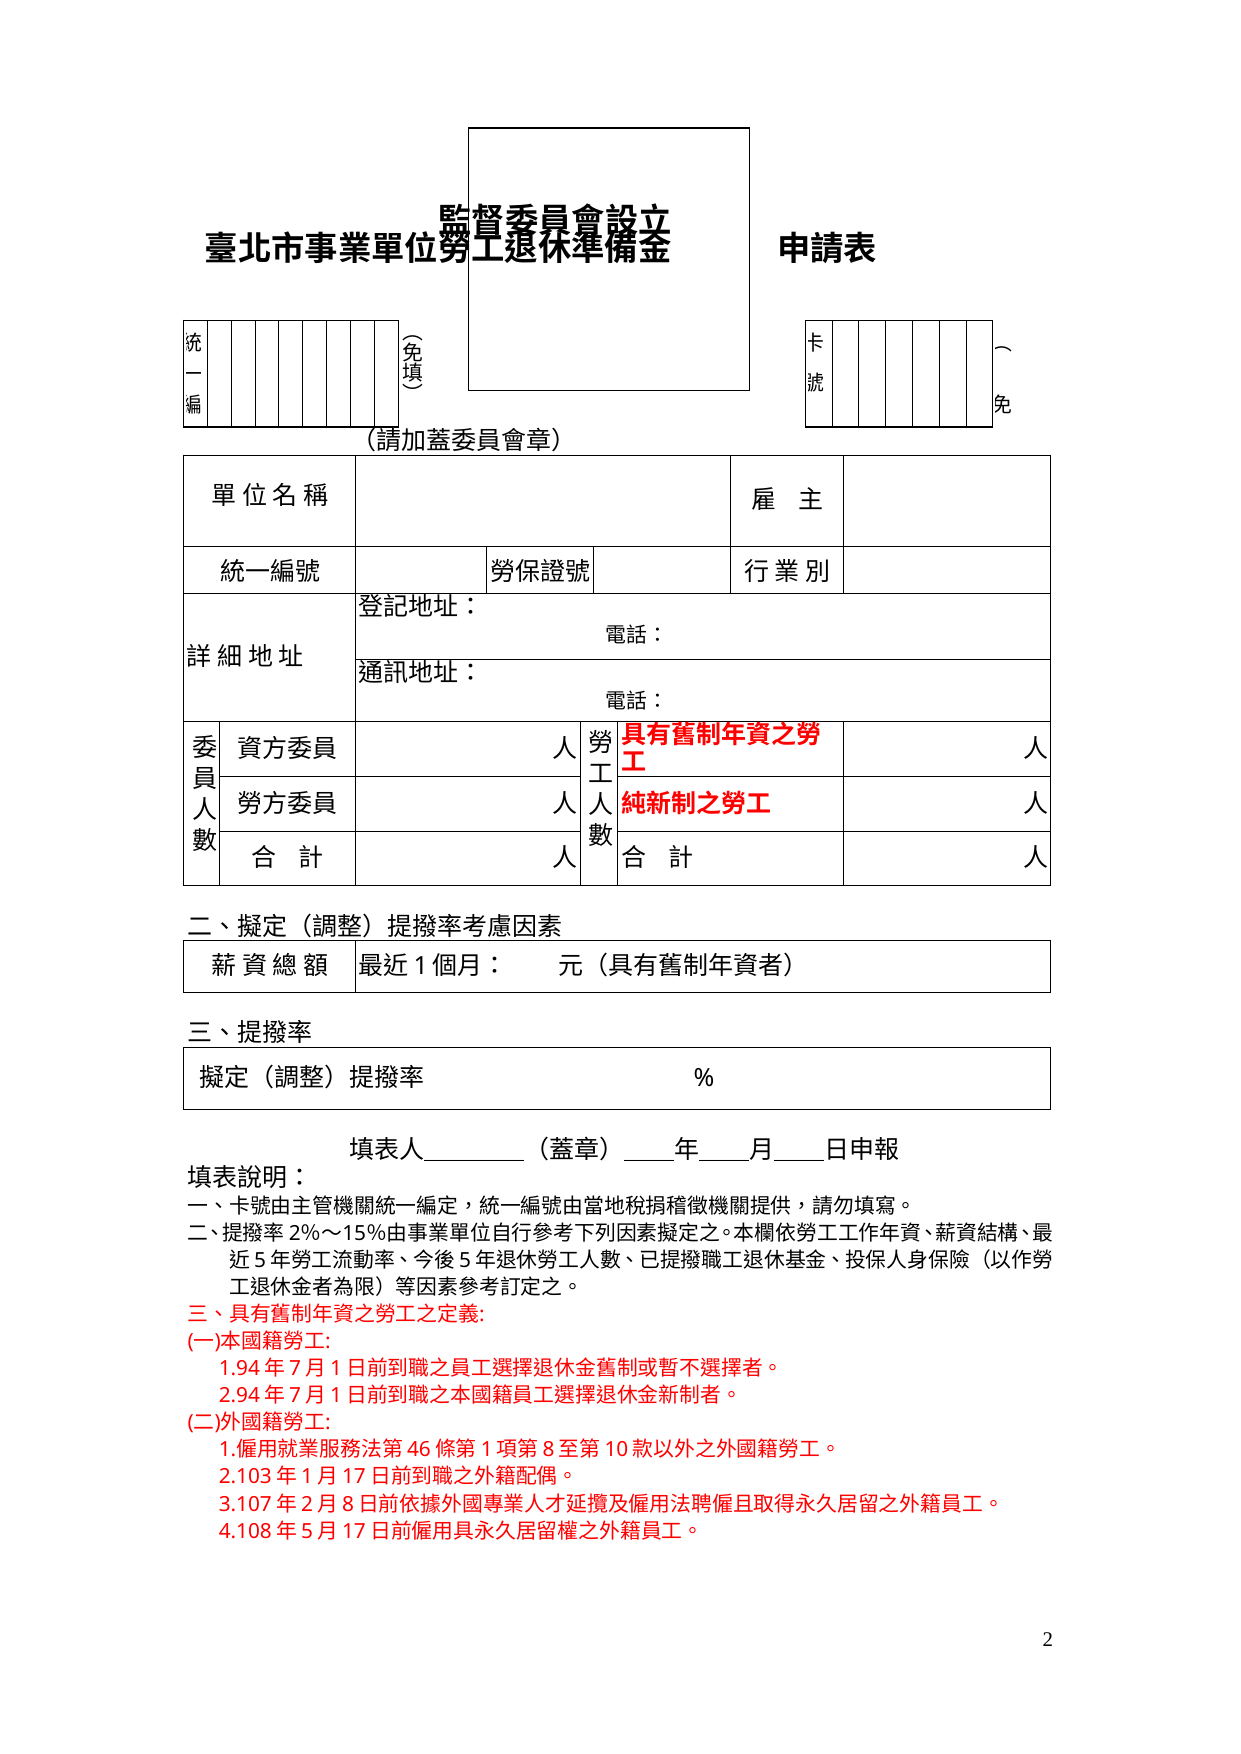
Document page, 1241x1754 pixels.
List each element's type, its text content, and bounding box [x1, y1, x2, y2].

table_header 單 位 名 稱 [184, 456, 355, 546]
text 1.僱用就業服務法第46條第1項第8至第10款以外之外國籍勞工。 [187, 1435, 1053, 1462]
text （請加蓋委員會章） [187, 427, 1053, 454]
table_cell 合 計 [618, 832, 843, 885]
table_cell 人 [844, 777, 1050, 831]
table_cell [844, 547, 1050, 593]
table_header [967, 321, 992, 426]
table_header [859, 321, 885, 426]
table_header [833, 321, 858, 426]
table_cell 人 [844, 722, 1050, 776]
table_header [913, 321, 939, 426]
text 填表人＿＿＿＿（蓋章）＿＿年＿＿月＿＿日申報 [187, 1137, 1053, 1164]
text 臺北市事業單位勞工退休準備金 申請表 [187, 238, 468, 265]
table_cell 勞方委員 [220, 777, 355, 831]
table_header 卡 號 [806, 321, 832, 426]
table_header （免填） [993, 320, 1020, 426]
table_header [431, 320, 805, 426]
text 二、擬定（調整）提撥率考慮因素 [187, 913, 1053, 940]
table_cell 行 業 別 [731, 547, 843, 593]
table_cell 詳 細 地 址 [184, 594, 355, 721]
table_cell 委 員 人 數 [184, 722, 219, 885]
text 1.94年7月1日前到職之員工選擇退休金舊制或暫不選擇者。 [187, 1354, 1053, 1381]
table_header [232, 321, 255, 426]
text 2.94年7月1日前到職之本國籍員工選擇退休金新制者。 [187, 1381, 1053, 1408]
table_cell 通訊地址： 電話： [356, 660, 1050, 721]
table_header 擬定（調整）提撥率 % [184, 1048, 1050, 1109]
text 監督委員會設立 [187, 211, 468, 238]
text 三、提撥率 [187, 1020, 1053, 1047]
table_header （免填） （免 填） [399, 320, 431, 426]
table_header [886, 321, 912, 426]
table_header [279, 321, 302, 426]
table_header [256, 321, 278, 426]
table_cell [594, 547, 730, 593]
table_cell 具有舊制年資之勞工 [618, 722, 843, 776]
text 2.103年1月17日前到職之外籍配偶。 [187, 1462, 1053, 1489]
table_header 雇 主 [731, 456, 843, 546]
text 臺北市事業單位勞工退休準備金 申請表 [750, 238, 1053, 265]
table_cell 人 [356, 777, 580, 831]
table_header [356, 456, 730, 546]
text 一、卡號由主管機關統一編定，統一編號由當地稅捐稽徵機關提供，請勿填寫。 [187, 1191, 1053, 1218]
text 4.108年5月17日前僱用具永久居留權之外籍員工。 [187, 1516, 1053, 1543]
table_header 統一編號 [184, 321, 207, 426]
table_header 最近1個月： 元（具有舊制年資者） [356, 941, 1050, 992]
text 監督委員會設立 [750, 211, 1053, 238]
table_cell 勞 工 人 數 [581, 722, 617, 885]
table_header [327, 321, 350, 426]
table_header [375, 321, 398, 426]
table_cell 人 [356, 832, 580, 885]
table_cell 人 [356, 722, 580, 776]
table_cell 合 計 [220, 832, 355, 885]
text 填表說明： [187, 1164, 1053, 1191]
table_cell 人 [844, 832, 1050, 885]
table_cell 純新制之勞工 [618, 777, 843, 831]
table_header [940, 321, 966, 426]
table_cell 登記地址： 電話： [356, 594, 1050, 658]
text 二、提撥率2％～15％由事業單位自行參考下列因素擬定之。本欄依勞工工作年資、薪資結構、最近5年勞工流動率、今後5年退休勞工人數、已提撥職工退休基金、投保人身保險（以作勞工退休金者為限）等因素參考訂定之。 [187, 1218, 1053, 1300]
table_cell 資方委員 [220, 722, 355, 776]
table_header [351, 321, 374, 426]
text 3.107年2月8日前依據外國專業人才延攬及僱用法聘僱且取得永久居留之外籍員工。 [187, 1489, 1053, 1516]
text (二)外國籍勞工: [187, 1408, 1053, 1435]
table_cell 勞保證號 [487, 547, 593, 593]
table_header [844, 456, 1050, 546]
text 三、具有舊制年資之勞工之定義: [187, 1300, 1053, 1327]
table_cell [356, 547, 486, 593]
table_header [303, 321, 326, 426]
table_header 薪 資 總 額 [184, 941, 355, 992]
table_cell 統一編號 [184, 547, 355, 593]
table_header [208, 321, 231, 426]
text (一)本國籍勞工: [187, 1327, 1053, 1354]
